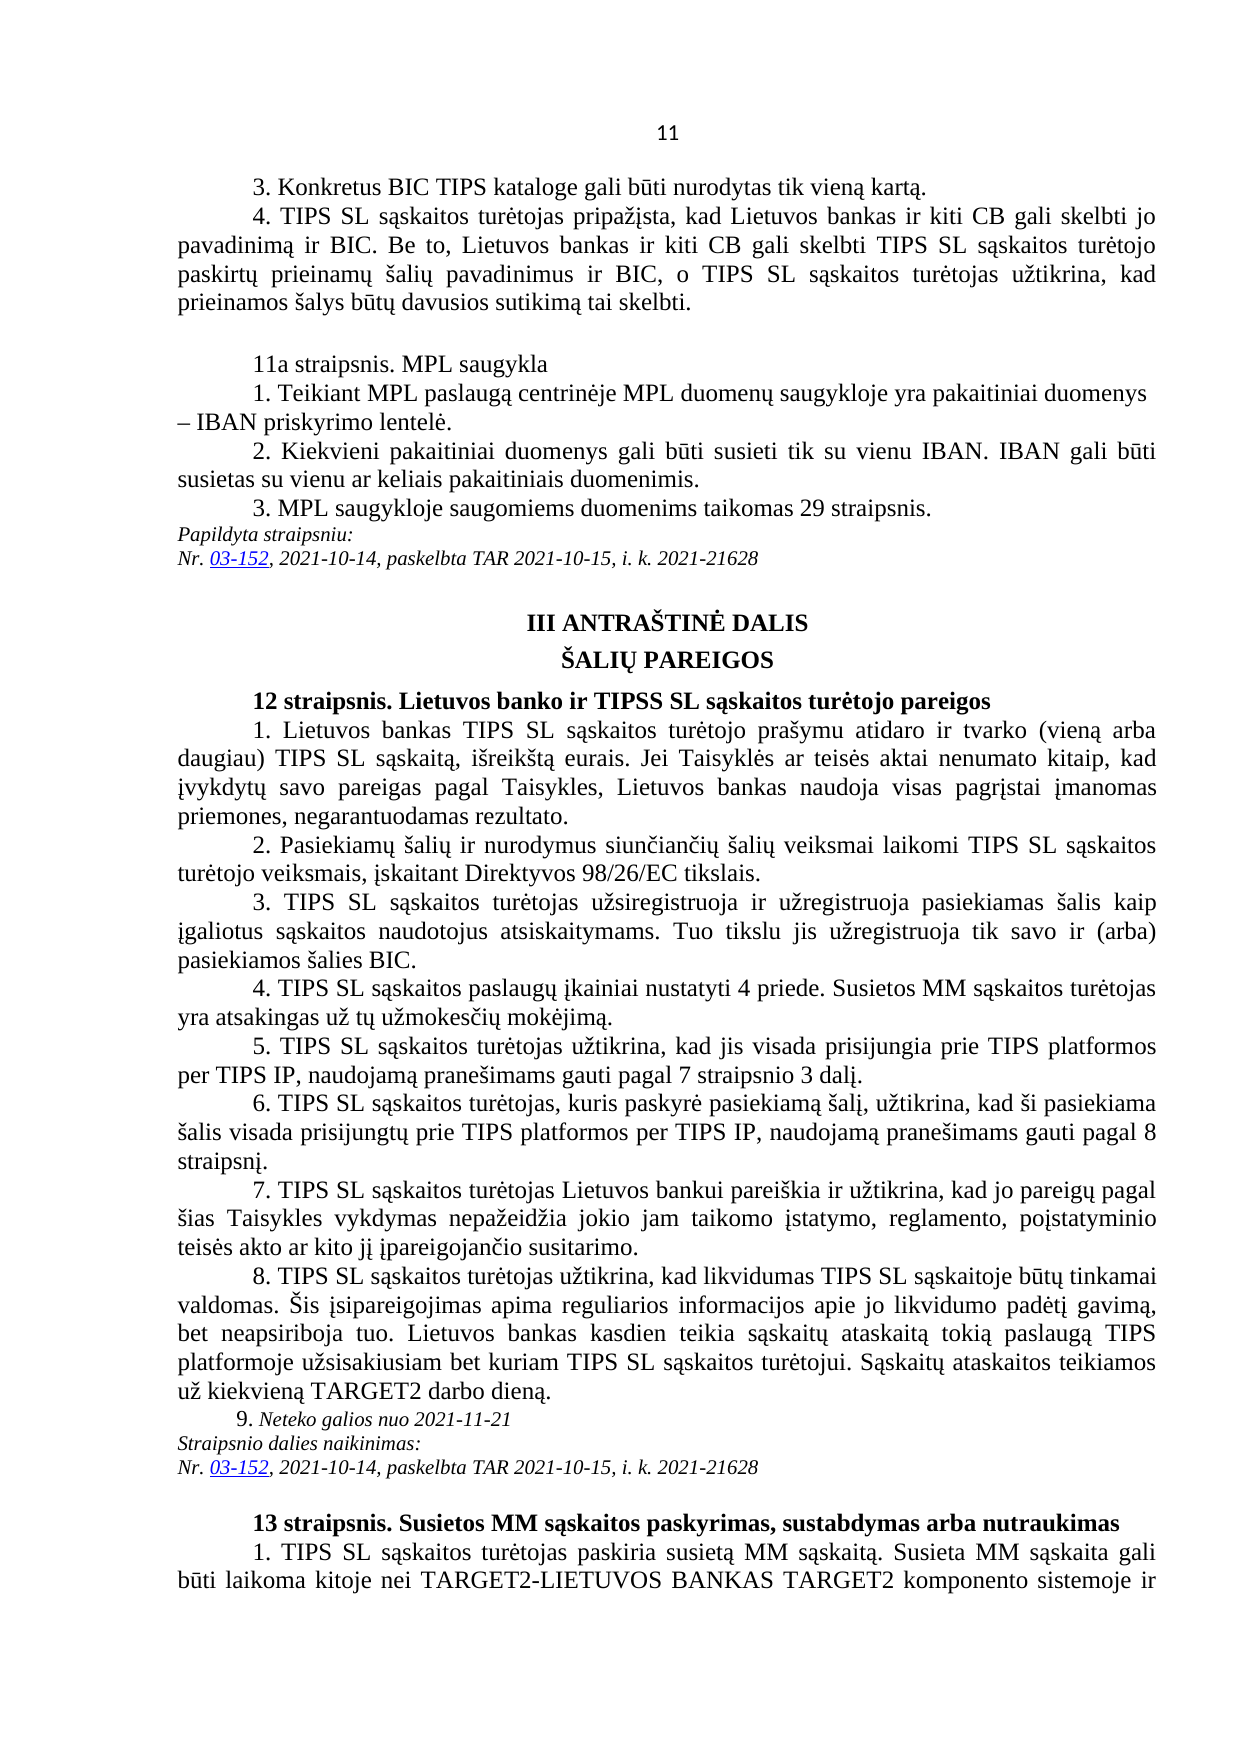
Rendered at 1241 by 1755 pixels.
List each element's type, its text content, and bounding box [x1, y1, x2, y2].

text Nr. 03-152, 2021-10-14, paskelbta TAR 2021-10-15, i. k. 2021-21628 [177, 1455, 1158, 1479]
text 4. TIPS SL sąskaitos turėtojas pripažįsta, kad Lietuvos bankas ir kiti CB gali skelbti jo pavadinimą ir BIC. Be to, Lietuvos bankas ir kiti CB gali skelbti TIPS SL sąskaitos turėtojo paskirtų prieinamų šalių pavadinimus ir BIC, o TIPS SL sąskaitos turėtojas užtikrina, kad prieinamos šalys būtų davusios sutikimą tai skelbti. [177, 201, 1158, 316]
text 3. MPL saugykloje saugomiems duomenims taikomas 29 straipsnis. [177, 493, 1158, 522]
text 1. TIPS SL sąskaitos turėtojas paskiria susietą MM sąskaitą. Susieta MM sąskaita gali būti laikoma kitoje nei TARGET2-LIETUVOS BANKAS TARGET2 komponento sistemoje ir [177, 1537, 1158, 1594]
text 3. TIPS SL sąskaitos turėtojas užsiregistruoja ir užregistruoja pasiekiamas šalis kaip įgaliotus sąskaitos naudotojus atsiskaitymams. Tuo tikslu jis užregistruoja tik savo ir (arba) pasiekiamos šalies BIC. [177, 887, 1158, 973]
text 9. Neteko galios nuo 2021-11-21 [177, 1405, 1158, 1431]
text 1. Teikiant MPL paslaugą centrinėje MPL duomenų saugykloje yra pakaitiniai duomenys – IBAN priskyrimo lentelė. [177, 378, 1158, 436]
text Nr. 03-152, 2021-10-14, paskelbta TAR 2021-10-15, i. k. 2021-21628 [177, 546, 1158, 570]
text 12 straipsnis. Lietuvos banko ir TIPSS SL sąskaitos turėtojo pareigos [177, 686, 1158, 715]
text 11a straipsnis. MPL saugykla [177, 349, 1158, 378]
text 2. Kiekvieni pakaitiniai duomenys gali būti susieti tik su vienu IBAN. IBAN gali būti susietas su vienu ar keliais pakaitiniais duomenimis. [177, 436, 1158, 493]
text 5. TIPS SL sąskaitos turėtojas užtikrina, kad jis visada prisijungia prie TIPS platformos per TIPS IP, naudojamą pranešimams gauti pagal 7 straipsnio 3 dalį. [177, 1031, 1158, 1088]
text III ANTRAŠTINĖ DALIS [177, 599, 1158, 636]
text Straipsnio dalies naikinimas: [177, 1431, 1158, 1455]
text 3. Konkretus BIC TIPS kataloge gali būti nurodytas tik vieną kartą. [177, 172, 1158, 201]
text 4. TIPS SL sąskaitos paslaugų įkainiai nustatyti 4 priede. Susietos MM sąskaitos turėtojas yra atsakingas už tų užmokesčių mokėjimą. [177, 973, 1158, 1031]
text 13 straipsnis. Susietos MM sąskaitos paskyrimas, sustabdymas arba nutraukimas [177, 1508, 1158, 1537]
text 7. TIPS SL sąskaitos turėtojas Lietuvos bankui pareiškia ir užtikrina, kad jo pareigų pagal šias Taisykles vykdymas nepažeidžia jokio jam taikomo įstatymo, reglamento, poįstatyminio teisės akto ar kito jį įpareigojančio susitarimo. [177, 1175, 1158, 1261]
text Papildyta straipsniu: [177, 522, 1158, 546]
text 2. Pasiekiamų šalių ir nurodymus siunčiančių šalių veiksmai laikomi TIPS SL sąskaitos turėtojo veiksmais, įskaitant Direktyvos 98/26/EC tikslais. [177, 830, 1158, 887]
text ŠALIŲ PAREIGOS [177, 636, 1158, 674]
text 6. TIPS SL sąskaitos turėtojas, kuris paskyrė pasiekiamą šalį, užtikrina, kad ši pasiekiama šalis visada prisijungtų prie TIPS platformos per TIPS IP, naudojamą pranešimams gauti pagal 8 straipsnį. [177, 1088, 1158, 1175]
text 1. Lietuvos bankas TIPS SL sąskaitos turėtojo prašymu atidaro ir tvarko (vieną arba daugiau) TIPS SL sąskaitą, išreikštą eurais. Jei Taisyklės ar teisės aktai nenumato kitaip, kad įvykdytų savo pareigas pagal Taisykles, Lietuvos bankas naudoja visas pagrįstai įmanomas priemones, negarantuodamas rezultato. [177, 715, 1158, 830]
text 8. TIPS SL sąskaitos turėtojas užtikrina, kad likvidumas TIPS SL sąskaitoje būtų tinkamai valdomas. Šis įsipareigojimas apima reguliarios informacijos apie jo likvidumo padėtį gavimą, bet neapsiriboja tuo. Lietuvos bankas kasdien teikia sąskaitų ataskaitą tokią paslaugą TIPS platformoje užsisakiusiam bet kuriam TIPS SL sąskaitos turėtojui. Sąskaitų ataskaitos teikiamos už kiekvieną TARGET2 darbo dieną. [177, 1261, 1158, 1405]
